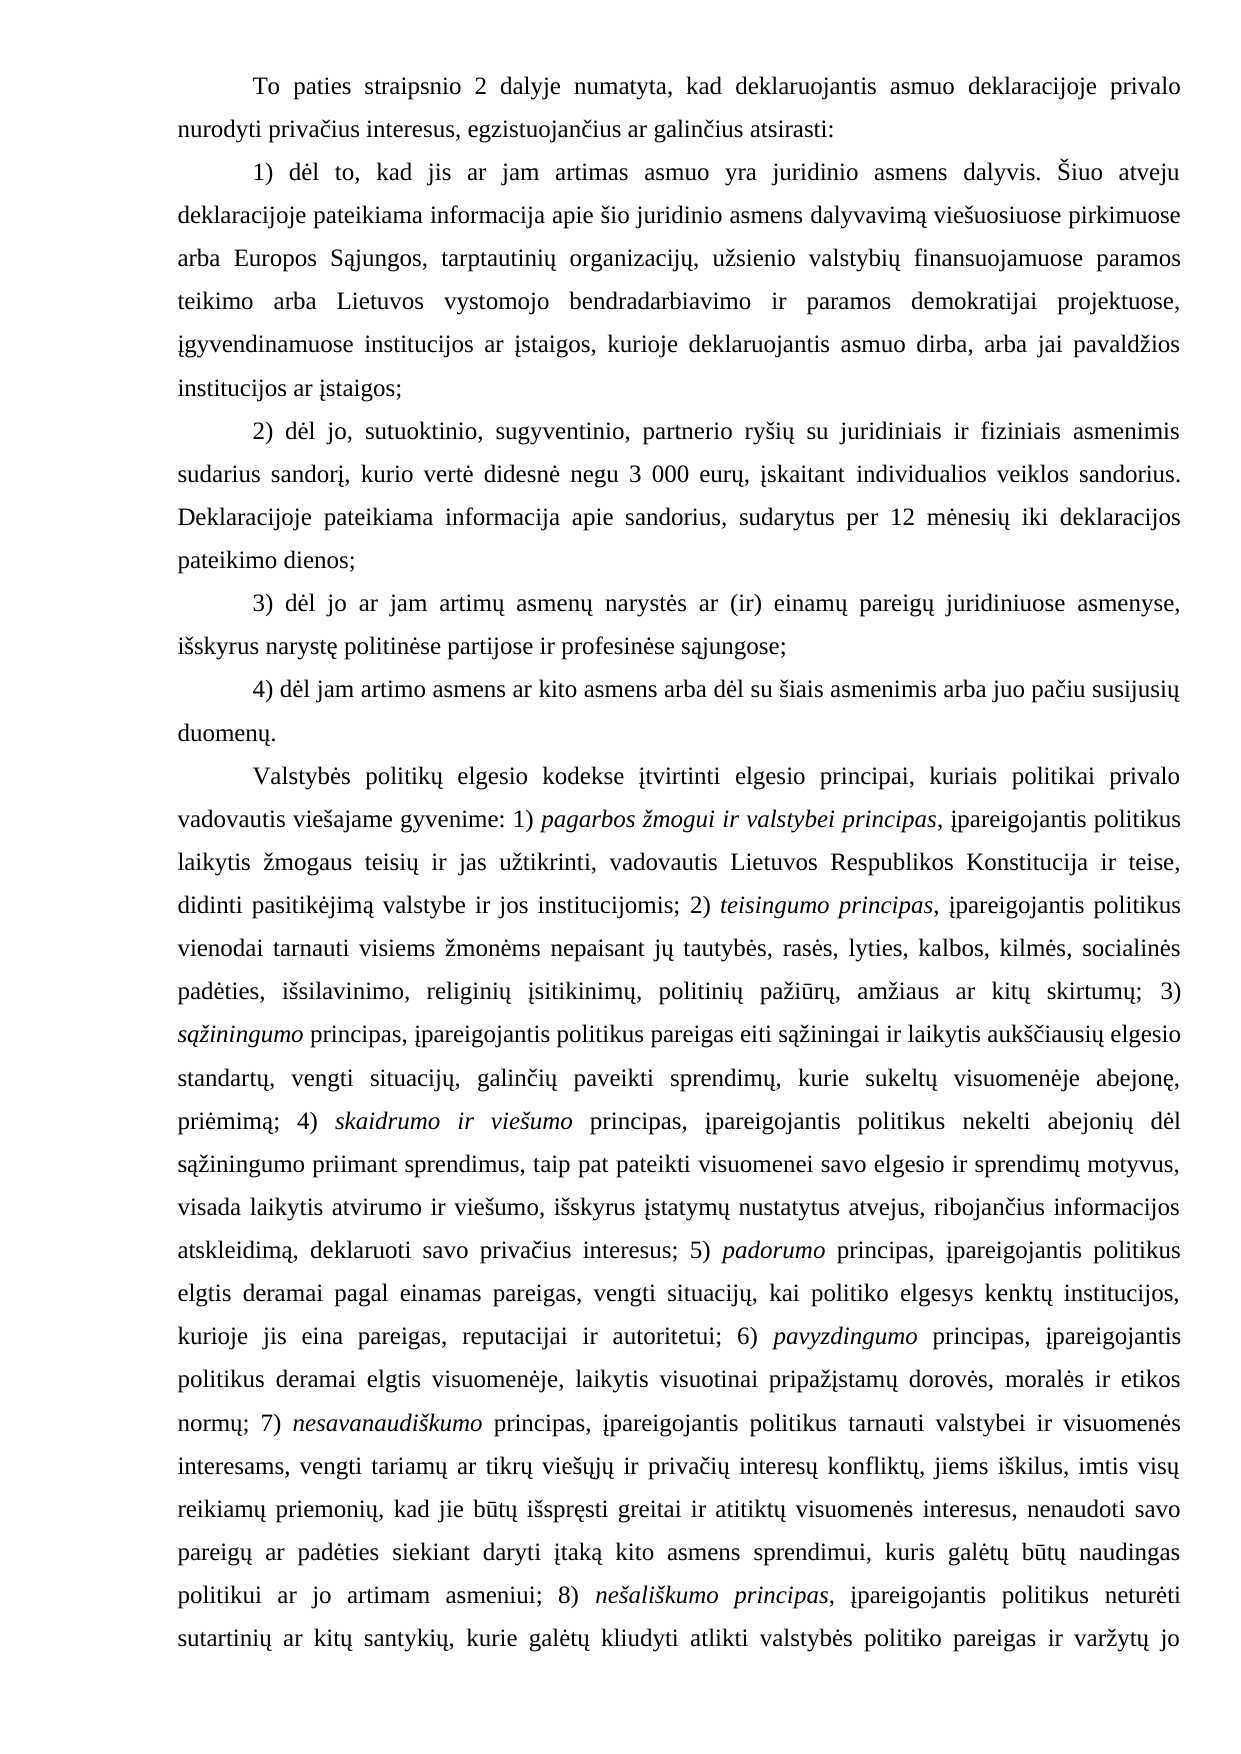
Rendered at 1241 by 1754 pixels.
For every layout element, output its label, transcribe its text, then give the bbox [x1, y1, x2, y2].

text 3) dėl jo ar jam artimų asmenų narystės ar (ir) einamų pareigų juridiniuose asmenyse, išskyrus narystę politinėse partijose ir profesinėse sąjungose; [177, 588, 1181, 660]
text Valstybės politikų elgesio kodekse įtvirtinti elgesio principai, kuriais politikai privalo vadovautis viešajame gyvenime: 1) pagarbos žmogui ir valstybei principas, įpareigojantis politikus laikytis žmogaus teisių ir jas užtikrinti, vadovautis Lietuvos Respublikos Konstitucija ir teise, didinti pasitikėjimą valstybe ir jos institucijomis; 2) teisingumo principas, įpareigojantis politikus vienodai tarnauti visiems žmonėms nepaisant jų tautybės, rasės, lyties, kalbos, kilmės, socialinės padėties, išsilavinimo, religinių įsitikinimų, politinių pažiūrų, amžiaus ar kitų skirtumų; 3) sąžiningumo principas, įpareigojantis politikus pareigas eiti sąžiningai ir laikytis aukščiausių elgesio standartų, vengti situacijų, galinčių paveikti sprendimų, kurie sukeltų visuomenėje abejonę, priėmimą; 4) skaidrumo ir viešumo principas, įpareigojantis politikus nekelti abejonių dėl sąžiningumo priimant sprendimus, taip pat pateikti visuomenei savo elgesio ir sprendimų motyvus, visada laikytis atvirumo ir viešumo, išskyrus įstatymų nustatytus atvejus, ribojančius informacijos atskleidimą, deklaruoti savo privačius interesus; 5) padorumo principas, įpareigojantis politikus elgtis deramai pagal einamas pareigas, vengti situacijų, kai politiko elgesys kenktų institucijos, kurioje jis eina pareigas, reputacijai ir autoritetui; 6) pavyzdingumo principas, įpareigojantis politikus deramai elgtis visuomenėje, laikytis visuotinai pripažįstamų dorovės, moralės ir etikos normų; 7) nesavanaudiškumo principas, įpareigojantis politikus tarnauti valstybei ir visuomenės interesams, vengti tariamų ar tikrų viešųjų ir privačių interesų konfliktų, jiems iškilus, imtis visų reikiamų priemonių, kad jie būtų išspręsti greitai ir atitiktų visuomenės interesus, nenaudoti savo pareigų ar padėties siekiant daryti įtaką kito asmens sprendimui, kuris galėtų būtų naudingas politikui ar jo artimam asmeniui; 8) nešališkumo principas, įpareigojantis politikus neturėti sutartinių ar kitų santykių, kurie galėtų kliudyti atlikti valstybės politiko pareigas ir varžytų jo [177, 761, 1181, 1652]
text To paties straipsnio 2 dalyje numatyta, kad deklaruojantis asmuo deklaracijoje privalo nurodyti privačius interesus, egzistuojančius ar galinčius atsirasti: [177, 71, 1181, 143]
text 4) dėl jam artimo asmens ar kito asmens arba dėl su šiais asmenimis arba juo pačiu susijusių duomenų. [177, 674, 1181, 746]
text 1) dėl to, kad jis ar jam artimas asmuo yra juridinio asmens dalyvis. Šiuo atveju deklaracijoje pateikiama informacija apie šio juridinio asmens dalyvavimą viešuosiuose pirkimuose arba Europos Sąjungos, tarptautinių organizacijų, užsienio valstybių finansuojamuose paramos teikimo arba Lietuvos vystomojo bendradarbiavimo ir paramos demokratijai projektuose, įgyvendinamuose institucijos ar įstaigos, kurioje deklaruojantis asmuo dirba, arba jai pavaldžios institucijos ar įstaigos; [177, 157, 1181, 401]
text 2) dėl jo, sutuoktinio, sugyventinio, partnerio ryšių su juridiniais ir fiziniais asmenimis sudarius sandorį, kurio vertė didesnė negu 3 000 eurų, įskaitant individualios veiklos sandorius. Deklaracijoje pateikiama informacija apie sandorius, sudarytus per 12 mėnesių iki deklaracijos pateikimo dienos; [177, 416, 1181, 574]
